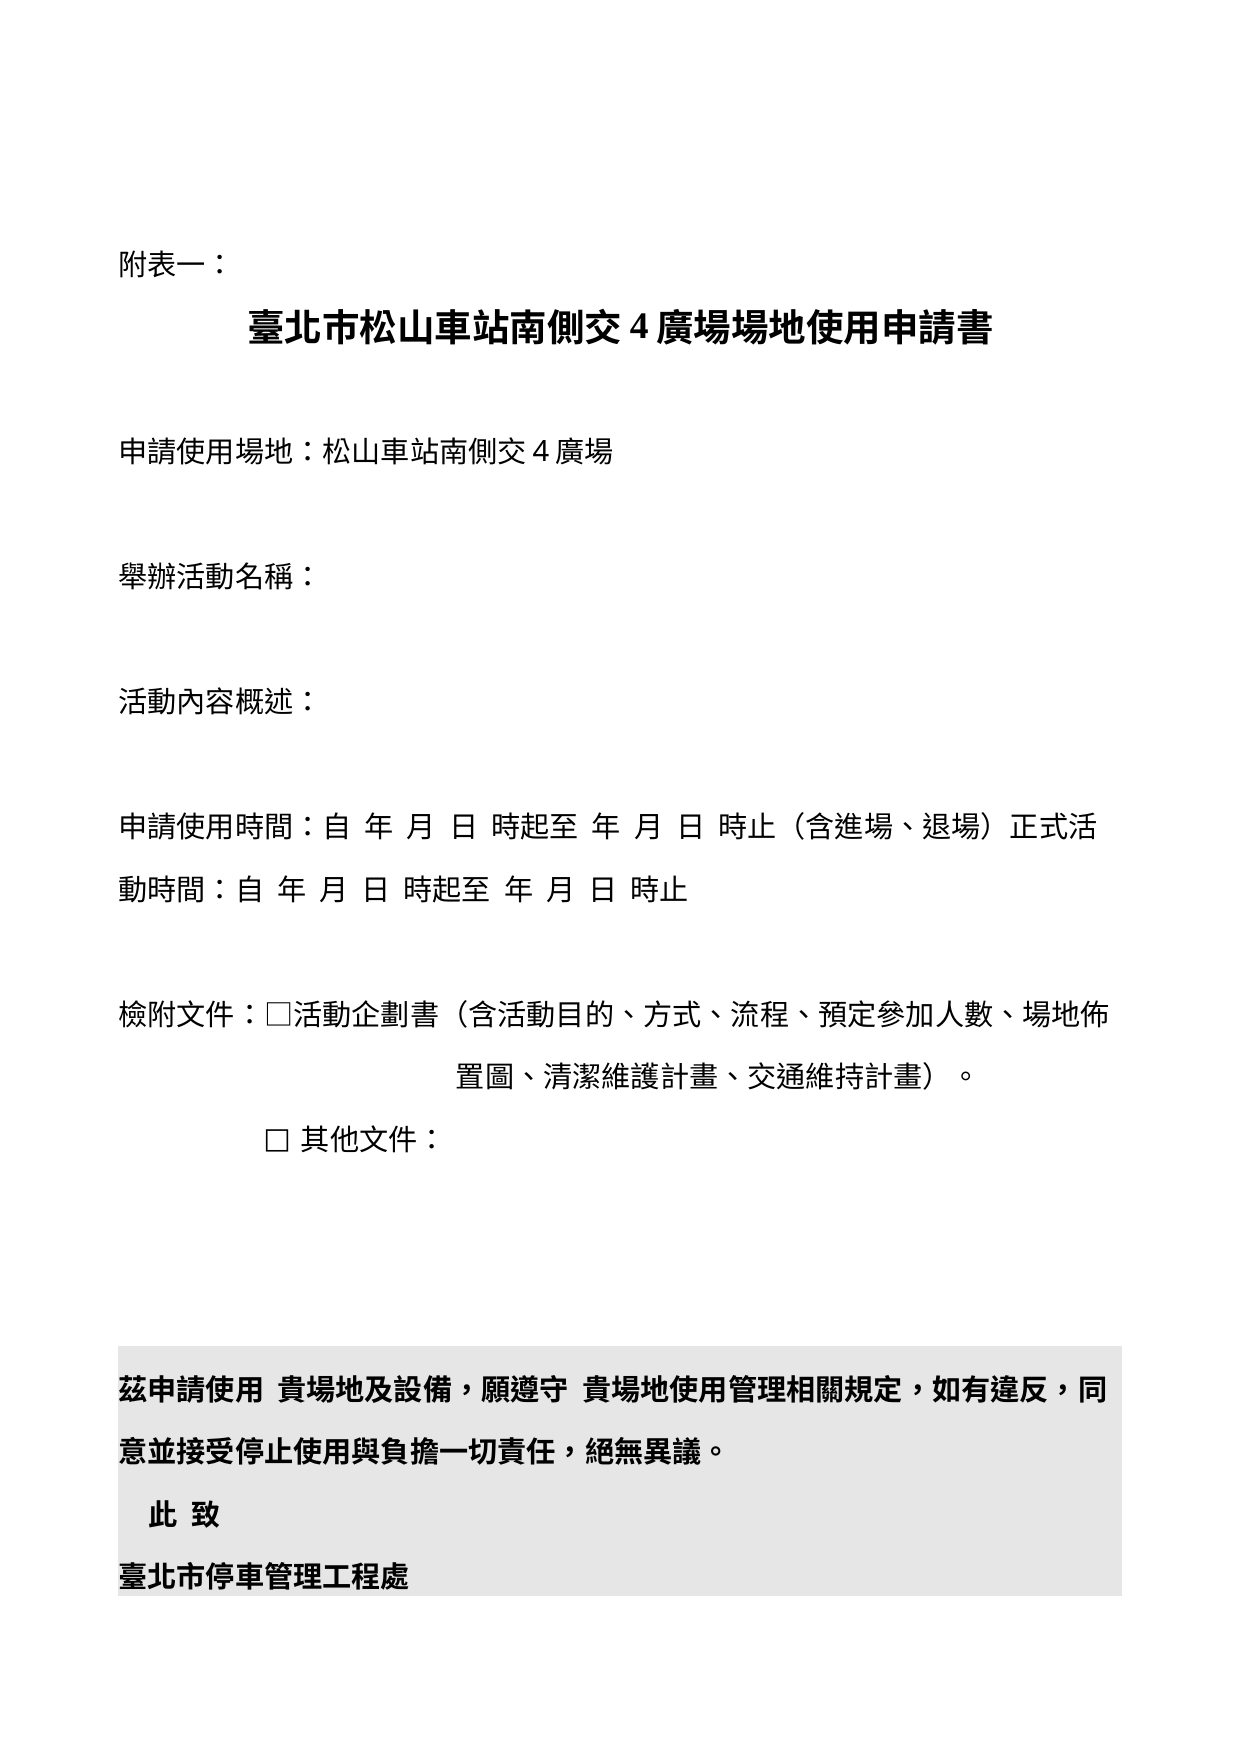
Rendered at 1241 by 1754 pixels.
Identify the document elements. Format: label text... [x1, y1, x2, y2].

text 舉辦活動名稱： [118, 533, 1122, 596]
text 臺北巿松山車站南側交4廣場場地使用申請書 [118, 283, 1122, 346]
text 茲申請使用 貴場地及設備，願遵守 貴場地使用管理相關規定，如有違反，同意並接受停止使用與負擔一切責任，絕無異議。 [118, 1346, 1122, 1471]
text 附表一： [118, 221, 1122, 283]
text 臺北市停車管理工程處 [118, 1533, 1122, 1596]
text 活動內容概述： [118, 658, 1122, 721]
text 申請使用時間：自 年 月 日 時起至 年 月 日 時止（含進場、退場）正式活動時間：自 年 月 日 時起至 年 月 日 時止 [118, 783, 1122, 908]
list 其他文件： [263, 1096, 1122, 1158]
text 檢附文件：□活動企劃書（含活動目的、方式、流程、預定參加人數、場地佈置圖、清潔維護計畫、交通維持計畫）。 [118, 971, 1122, 1096]
text 此 致 [118, 1471, 1122, 1533]
text 申請使用場地：松山車站南側交4廣場 [118, 408, 1122, 471]
